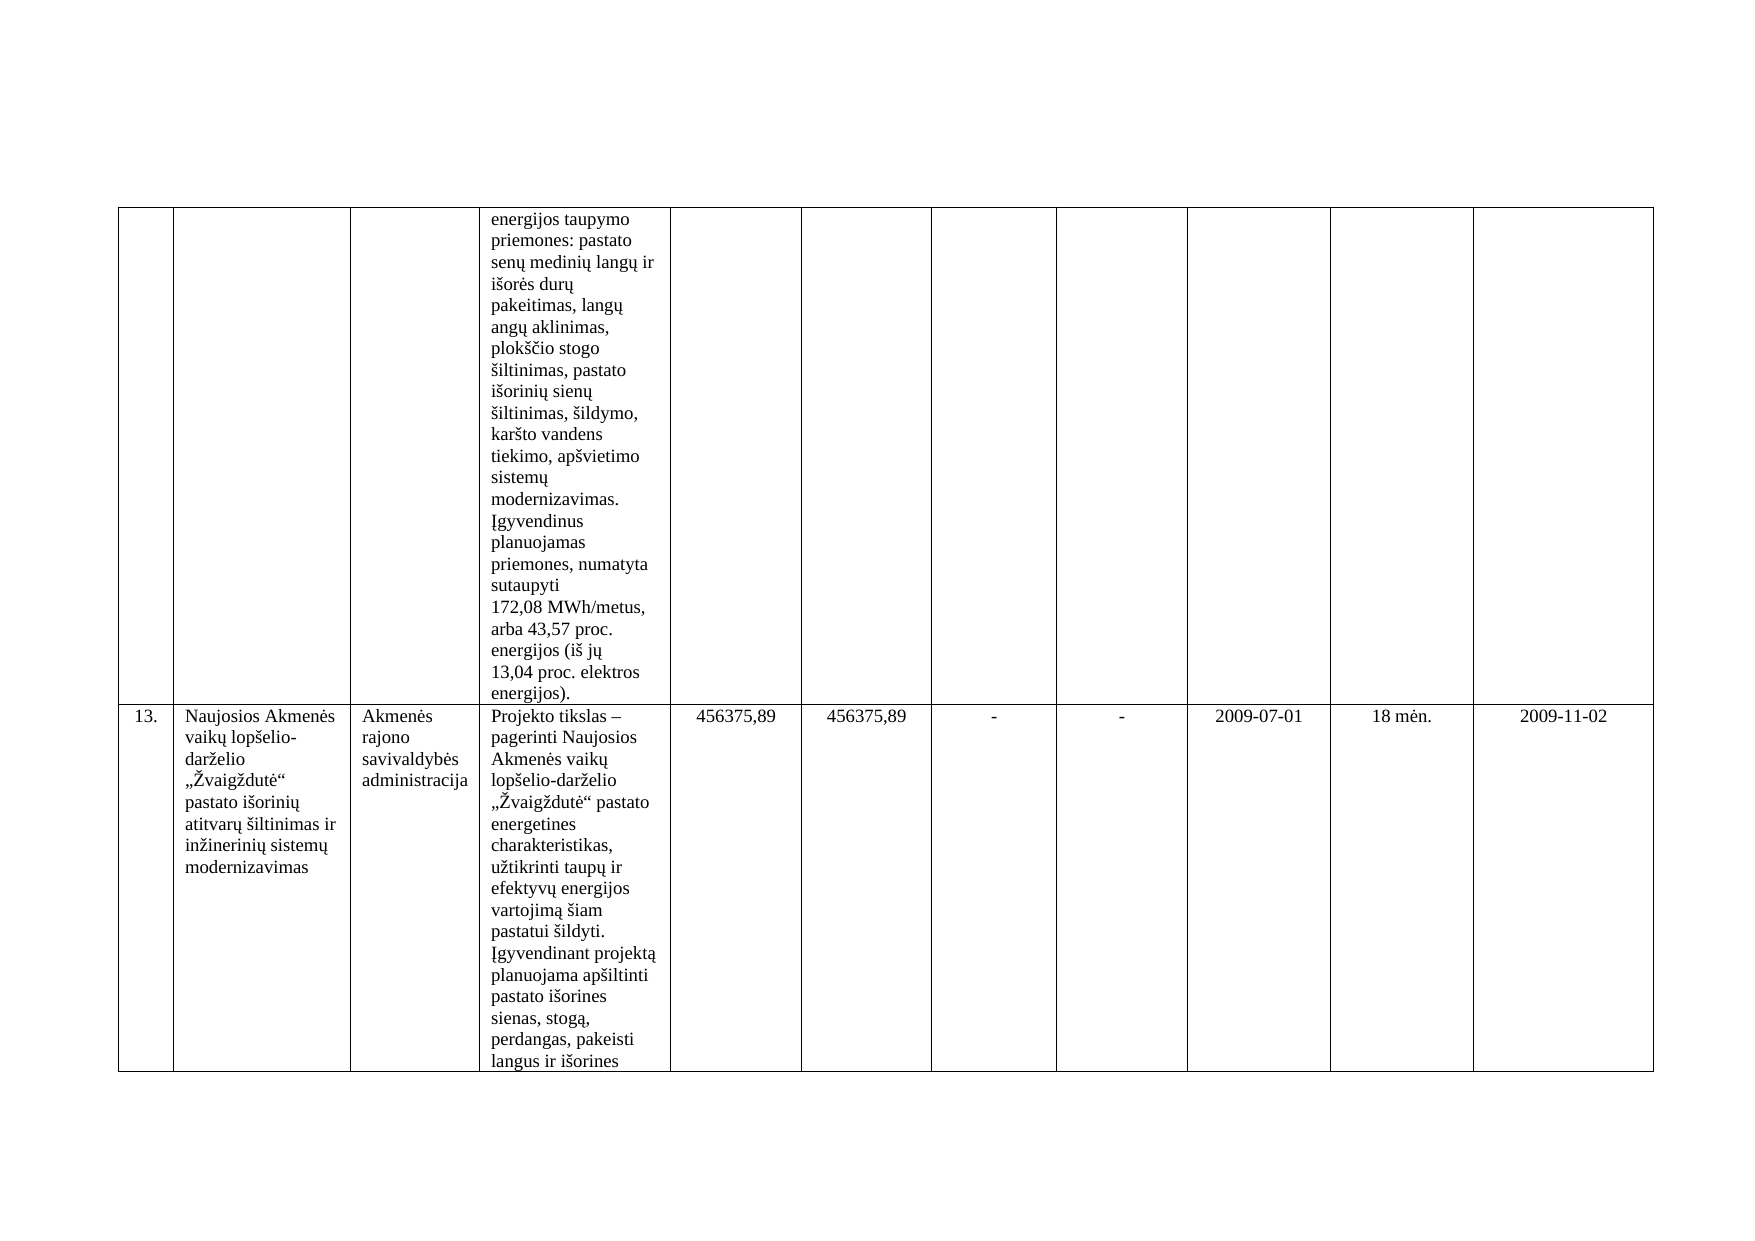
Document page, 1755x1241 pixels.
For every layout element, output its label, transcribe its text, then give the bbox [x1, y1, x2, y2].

table_cell 18 mėn. [1331, 705, 1473, 1071]
table_cell - [1057, 208, 1187, 704]
table_cell - [1057, 705, 1187, 1071]
table_cell [119, 208, 173, 704]
table_cell [671, 208, 801, 704]
table_cell 13. [119, 705, 173, 1071]
table_cell - [932, 208, 1056, 704]
table_cell [802, 208, 931, 704]
table_cell Naujosios Akmenės vaikų lopšelio-darželio „Žvaigždutė“ pastato išorinių atitvarų šiltinimas ir inžinerinių sistemų modernizavimas [174, 705, 350, 1071]
table_cell 2009-07-01 [1188, 705, 1330, 1071]
table_cell [1188, 208, 1330, 704]
table_cell 456375,89 [671, 705, 801, 1071]
table_cell [1331, 208, 1473, 704]
table_cell - [932, 705, 1056, 1071]
table_cell 456375,89 [802, 705, 931, 1071]
table_cell Akmenės rajono savivaldybės administracija [351, 705, 479, 1071]
table_cell [351, 208, 479, 704]
table_cell [174, 208, 350, 704]
table_cell energijos taupymo priemones: pastato senų medinių langų ir išorės durų pakeitimas, langų angų aklinimas, plokščio stogo šiltinimas, pastato išorinių sienų šiltinimas, šildymo, karšto vandens tiekimo, apšvietimo sistemų modernizavimas. Įgyvendinus planuojamas priemones, numatyta sutaupyti 172,08 MWh/metus, arba 43,57 proc. energijos (iš jų 13,04 proc. elektros energijos). [480, 208, 670, 704]
table_cell 2009-11-02 [1474, 705, 1653, 1071]
table_cell Projekto tikslas – pagerinti Naujosios Akmenės vaikų lopšelio-darželio „Žvaigždutė“ pastato energetines charakteristikas, užtikrinti taupų ir efektyvų energijos vartojimą šiam pastatui šildyti. Įgyvendinant projektą planuojama apšiltinti pastato išorines sienas, stogą, perdangas, pakeisti langus ir išorines [480, 705, 670, 1071]
table_cell [1474, 208, 1653, 704]
